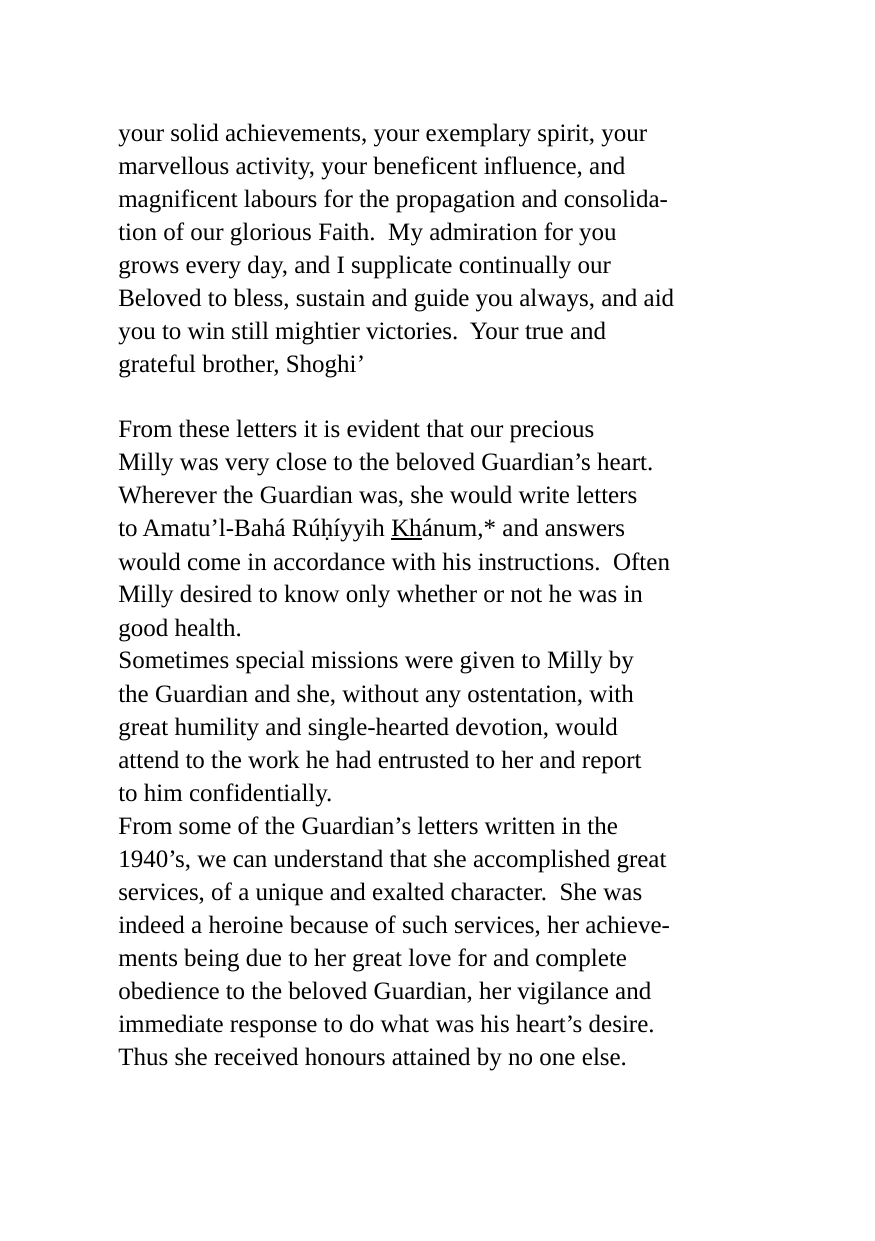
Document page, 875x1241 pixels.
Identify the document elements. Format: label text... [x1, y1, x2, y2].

text you to win still mightier victories. Your true and [118, 316, 756, 345]
text tion of our glorious Faith. My admiration for you [118, 217, 756, 246]
text immediate response to do what was his heart’s desire. [118, 1009, 756, 1038]
text From some of the Guardian’s letters written in the [118, 811, 756, 839]
text Thus she received honours attained by no one else. [118, 1042, 756, 1071]
text Beloved to bless, sustain and guide you always, and aid [118, 283, 756, 312]
text grateful brother, Shoghi’ [118, 349, 756, 378]
text 1940’s, we can understand that she accomplished great [118, 844, 756, 872]
text your solid achievements, your exemplary spirit, your [118, 118, 756, 147]
text Milly desired to know only whether or not he was in [118, 579, 756, 608]
text to him confidentially. [118, 778, 756, 806]
text magnificent labours for the propagation and consolida- [118, 184, 756, 213]
text Sometimes special missions were given to Milly by [118, 646, 756, 674]
text the Guardian and she, without any ostentation, with [118, 679, 756, 707]
text Wherever the Guardian was, she would write letters [118, 481, 756, 509]
text would come in accordance with his instructions. Often [118, 547, 756, 575]
text grows every day, and I supplicate continually our [118, 250, 756, 279]
text Milly was very close to the beloved Guardian’s heart. [118, 447, 756, 476]
text obedience to the beloved Guardian, her vigilance and [118, 976, 756, 1004]
text great humility and single-hearted devotion, would [118, 712, 756, 740]
text marvellous activity, your beneficent influence, and [118, 151, 756, 180]
text attend to the work he had entrusted to her and report [118, 745, 756, 773]
text to Amatu’l-Bahá Rúḥíyyih Khánum,* and answers [118, 513, 756, 542]
text ments being due to her great love for and complete [118, 943, 756, 972]
text From these letters it is evident that our precious [118, 414, 756, 443]
text indeed a heroine because of such services, her achieve- [118, 910, 756, 938]
text services, of a unique and exalted character. She was [118, 877, 756, 906]
text good health. [118, 613, 756, 641]
